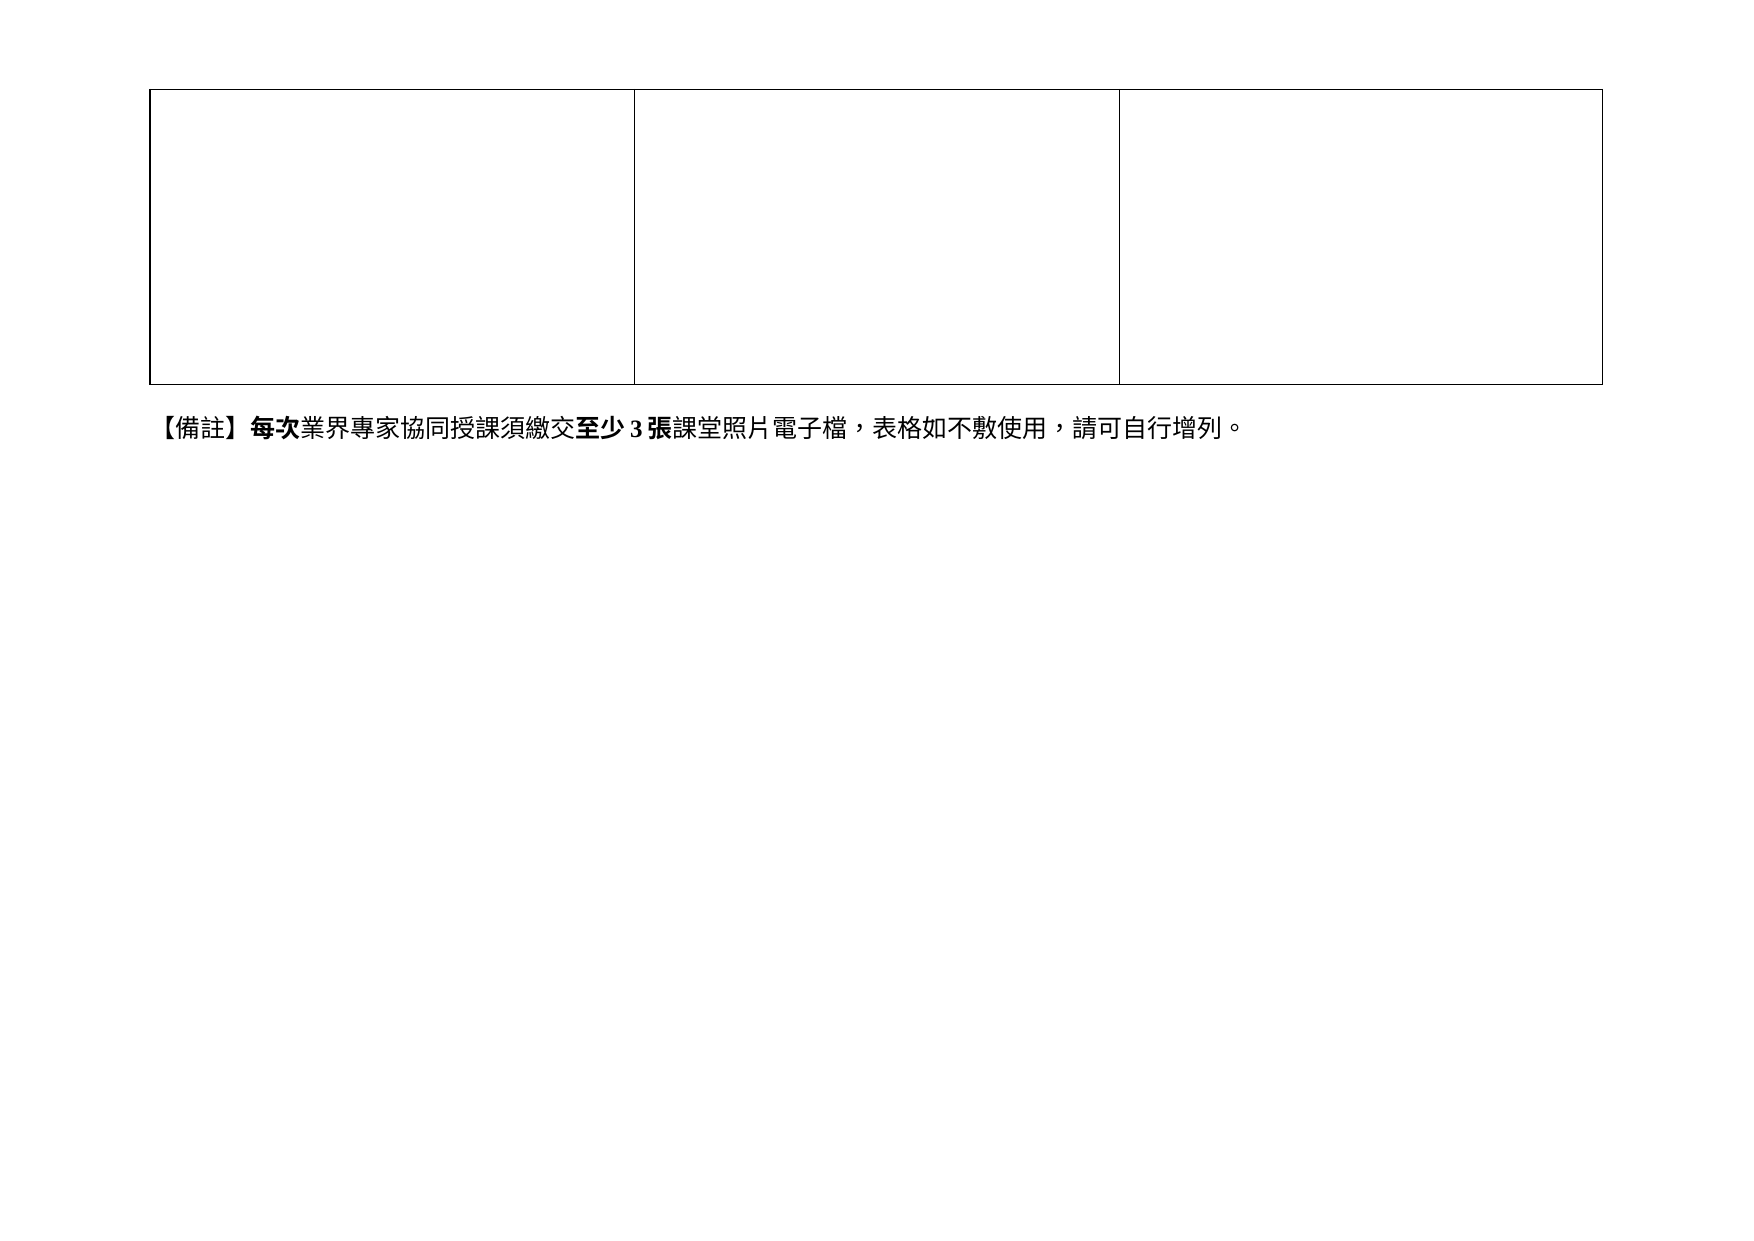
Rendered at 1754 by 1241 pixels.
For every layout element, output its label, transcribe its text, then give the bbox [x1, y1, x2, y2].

table_cell [635, 90, 1119, 384]
table_cell [151, 90, 634, 384]
table_cell [1120, 90, 1602, 384]
text 【備註】每次業界專家協同授課須繳交至少3張課堂照片電子檔，表格如不敷使用，請可自行增列。 [150, 385, 1604, 448]
